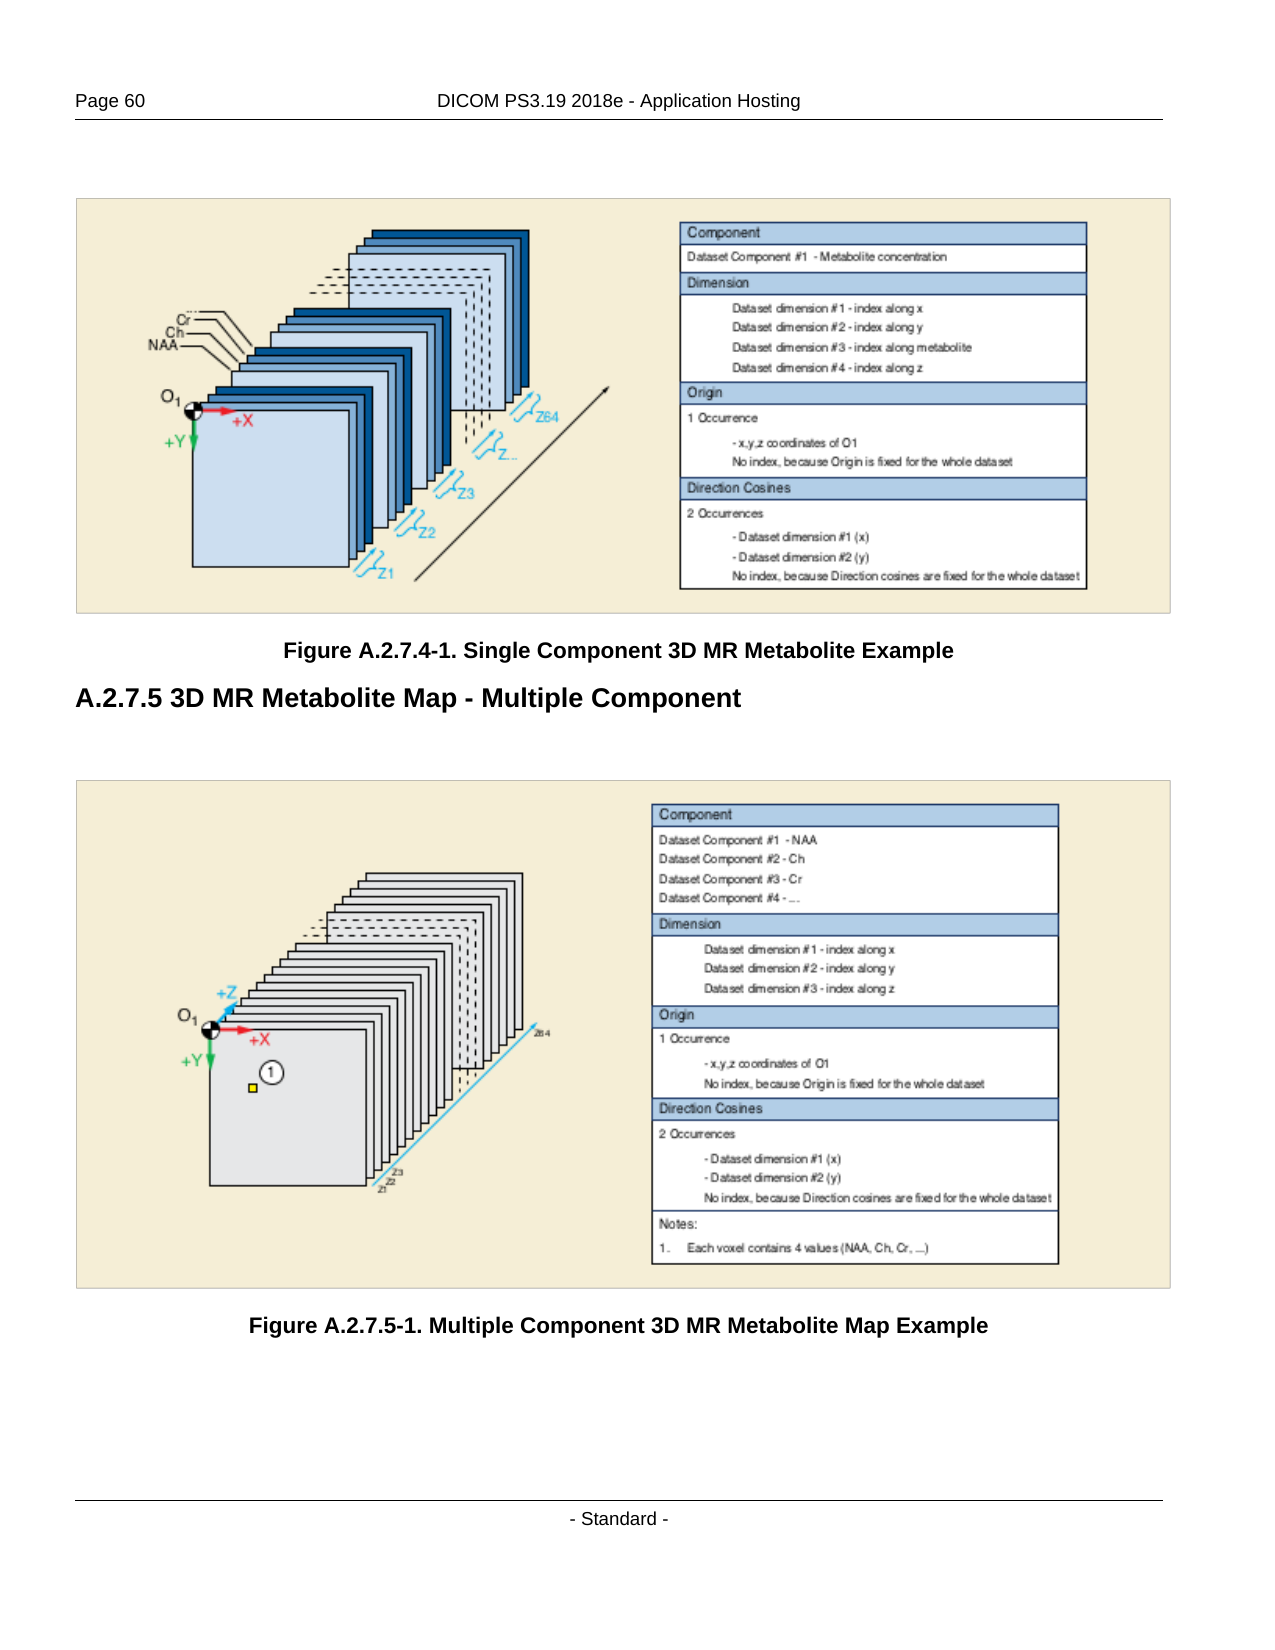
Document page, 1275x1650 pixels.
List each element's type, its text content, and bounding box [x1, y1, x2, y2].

text Figure A.2.7.4-1. Single Component 3D MR Metabolite Example [75, 637, 1162, 663]
picture [75, 197, 1172, 615]
text A.2.7.5 3D MR Metabolite Map - Multiple Component [75, 682, 1162, 713]
picture [75, 779, 1172, 1290]
text Figure A.2.7.5-1. Multiple Component 3D MR Metabolite Map Example [75, 1312, 1162, 1338]
